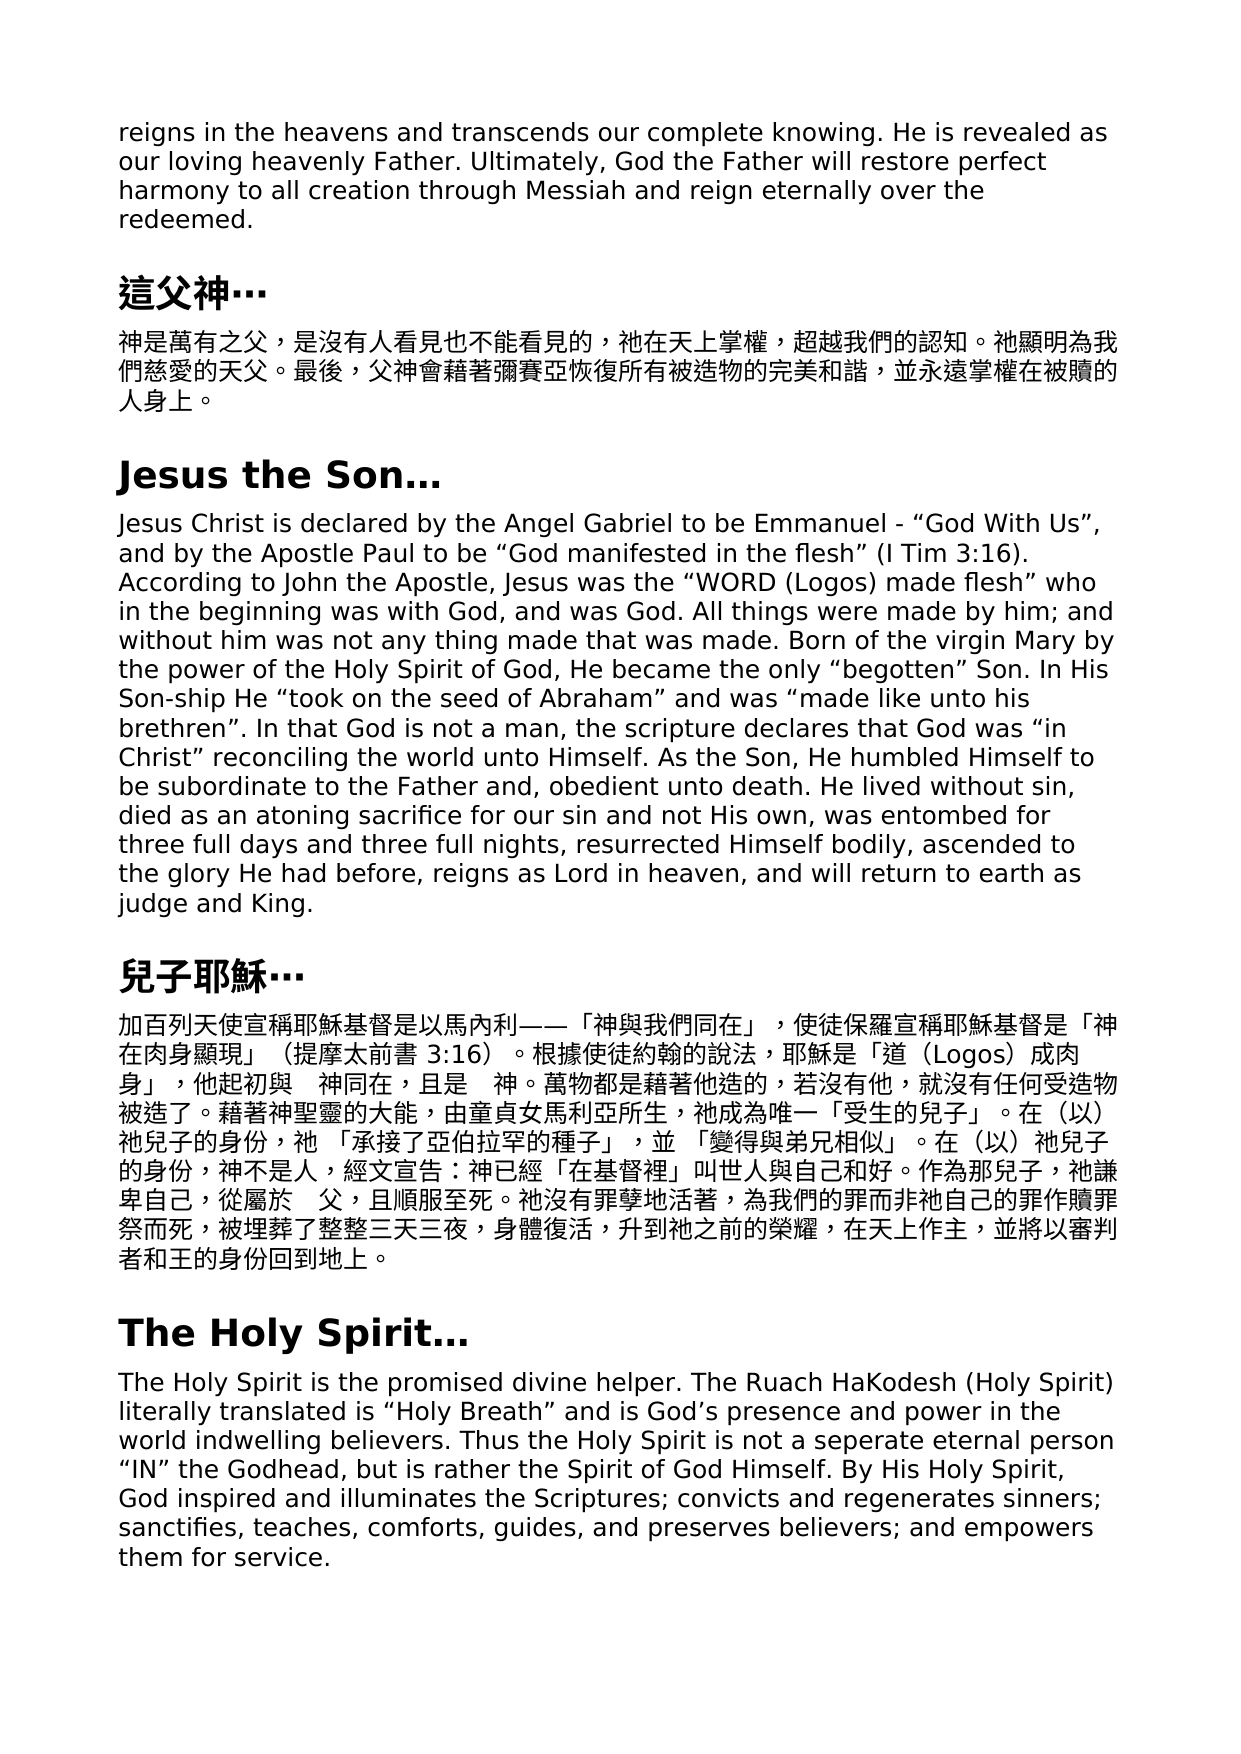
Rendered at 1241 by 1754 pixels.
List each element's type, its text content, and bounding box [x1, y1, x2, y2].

subtitle The Holy Spirit… [118, 1312, 1122, 1355]
text Jesus Christ is declared by the Angel Gabriel to be Emmanuel - “God With Us”, and by the Apostle Paul to be “God manifested in the flesh” (I Tim 3:16). According to John the Apostle, Jesus was the “WORD (Logos) made flesh” who in the beginning was with God, and was God. All things were made by him; and without him was not any thing made that was made. Born of the virgin Mary by the power of the Holy Spirit of God, He became the only “begotten” Son. In His Son-ship He “took on the seed of Abraham” and was “made like unto his brethren”. In that God is not a man, the scripture declares that God was “in Christ” reconciling the world unto Himself. As the Son, He humbled Himself to be subordinate to the Father and, obedient unto death. He lived without sin, died as an atoning sacrifice for our sin and not His own, was entombed for three full days and three full nights, resurrected Himself bodily, ascended to the glory He had before, reigns as Lord in heaven, and will return to earth as judge and King. [118, 509, 1122, 918]
text 加百列天使宣稱耶穌基督是以馬內利——「神與我們同在」，使徒保羅宣稱耶穌基督是「神在肉身顯現」（提摩太前書 3:16）。根據使徒約翰的說法，耶穌是「道（Logos）成肉身」，他起初與 神同在，且是 神。萬物都是藉著他造的，若沒有他，就沒有任何受造物被造了。藉著神聖靈的大能，由童貞女馬利亞所生，祂成為唯一「受生的兒子」。在（以）祂兒子的身份，祂 「承接了亞伯拉罕的種子」，並 「變得與弟兄相似」。在（以）祂兒子的身份，神不是人，經文宣告：神已經「在基督裡」叫世人與自己和好。作為那兒子，祂謙卑自己，從屬於 父，且順服至死。祂沒有罪孽地活著，為我們的罪而非祂自己的罪作贖罪祭而死，被埋葬了整整三天三夜，身體復活，升到祂之前的榮耀，在天上作主，並將以審判者和王的身份回到地上。 [118, 1012, 1122, 1274]
text 神是萬有之父，是沒有人看見也不能看見的，祂在天上掌權，超越我們的認知。祂顯明為我們慈愛的天父。最後，父神會藉著彌賽亞恢復所有被造物的完美和諧，並永遠掌權在被贖的人身上。 [118, 328, 1122, 416]
subtitle ​Jesus the Son… [118, 453, 1122, 497]
subtitle 兒子耶穌⋯ [118, 955, 1122, 999]
subtitle 這父神⋯ [118, 272, 1122, 316]
text reigns in the heavens and transcends our complete knowing. He is revealed as our loving heavenly Father. Ultimately, God the Father will restore perfect harmony to all creation through Messiah and reign eternally over the redeemed. [118, 118, 1122, 235]
text The Holy Spirit is the promised divine helper. The Ruach HaKodesh (Holy Spirit) literally translated is “Holy Breath” and is God’s presence and power in the world indwelling believers. Thus the Holy Spirit is not a seperate eternal person “IN” the Godhead, but is rather the Spirit of God Himself. By His Holy Spirit, God inspired and illuminates the Scriptures; convicts and regenerates sinners; sanctifies, teaches, comforts, guides, and preserves believers; and empowers them for service. [118, 1368, 1122, 1572]
